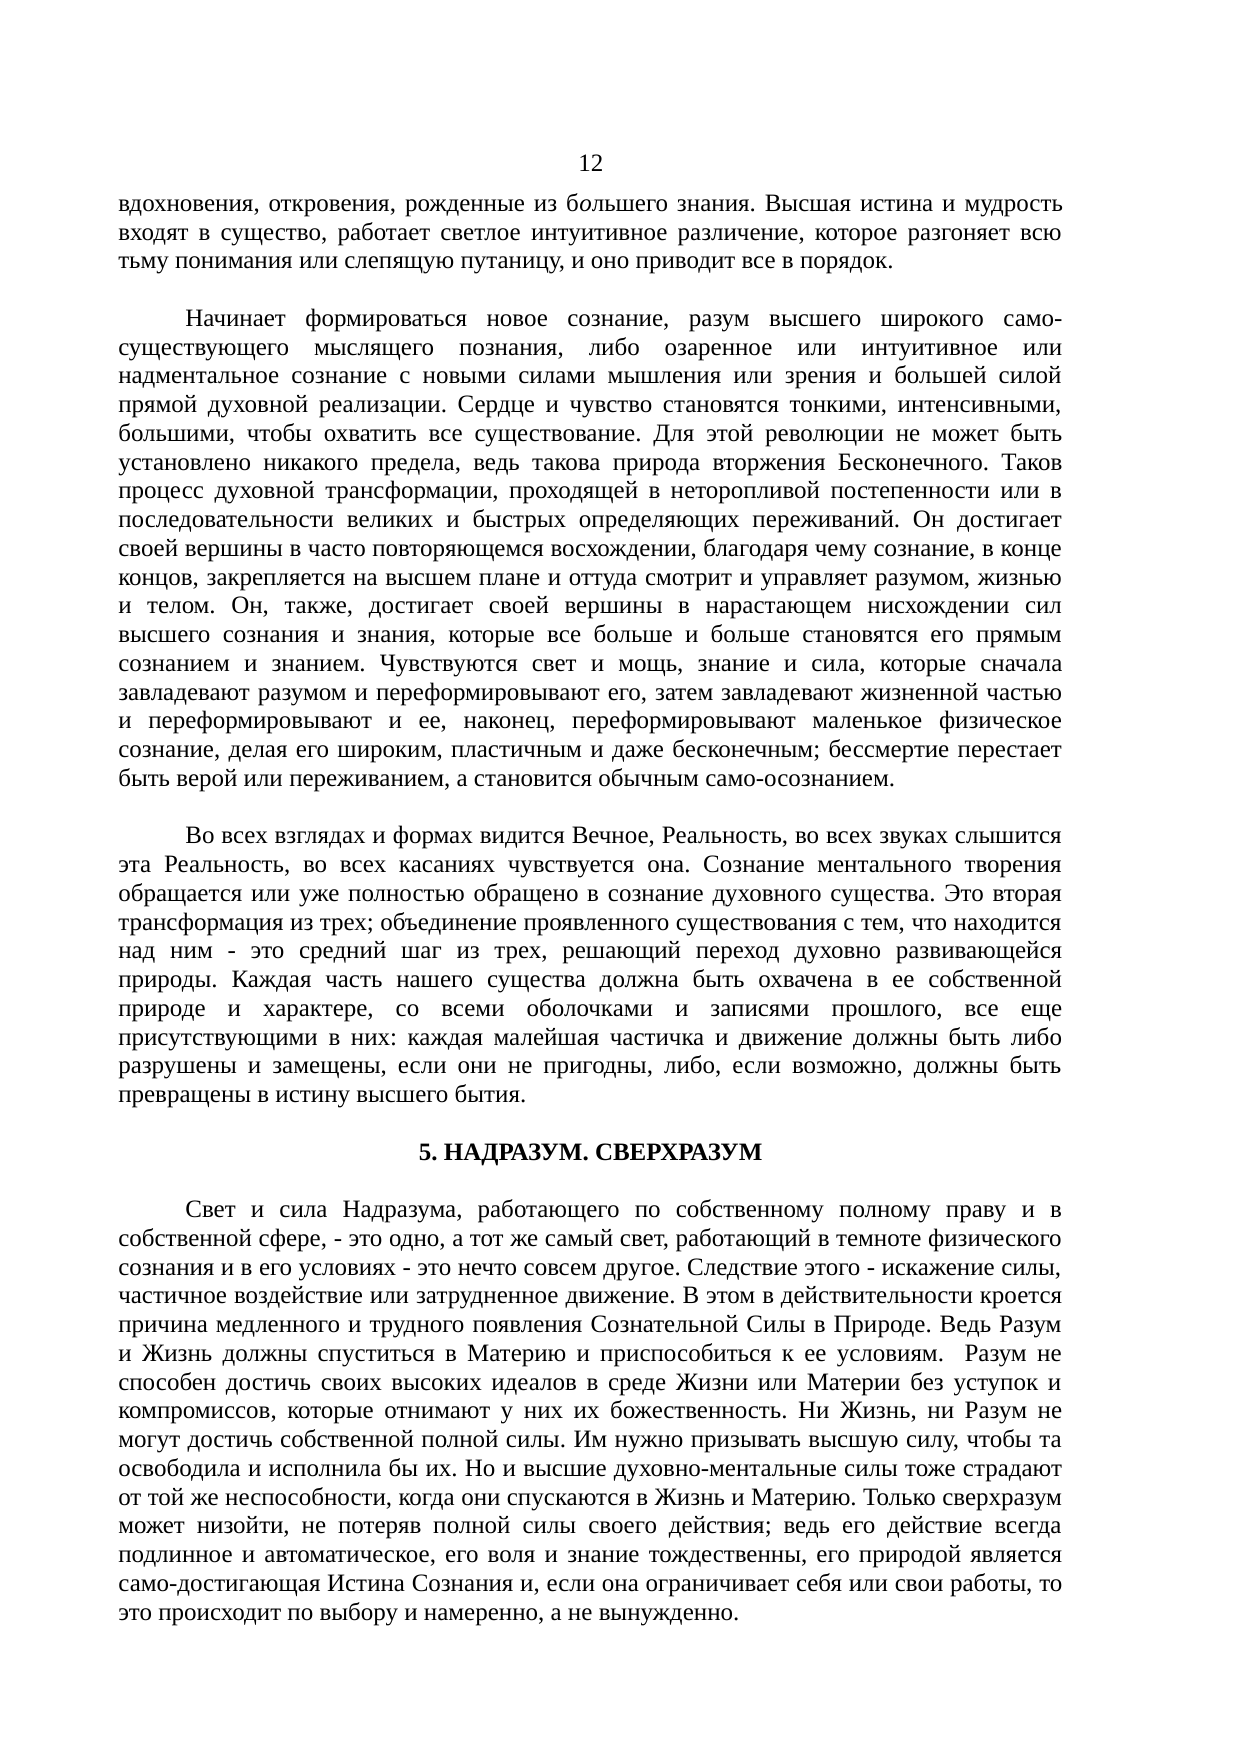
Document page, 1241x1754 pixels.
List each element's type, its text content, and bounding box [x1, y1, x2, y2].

text 5. НАДРАЗУМ. СВЕРХРАЗУМ [118, 1137, 1063, 1166]
text Свет и сила Надразума, работающего по собственному полному праву и в собственной сфере, - это одно, а тот же самый свет, работающий в темноте физического сознания и в его условиях - это нечто совсем другое. Следствие этого - искажение силы, частичное воздействие или затрудненное движение. В этом в действительности кроется причина медленного и трудного появления Сознательной Силы в Природе. Ведь Разум и Жизнь должны спуститься в Материю и приспособиться к ее условиям. Разум не способен достичь своих высоких идеалов в среде Жизни или Материи без уступок и компромиссов, которые отнимают у них их божественность. Ни Жизнь, ни Разум не могут достичь собственной полной силы. Им нужно призывать высшую силу, чтобы та освободила и исполнила бы их. Но и высшие духовно-ментальные силы тоже страдают от той же неспособности, когда они спускаются в Жизнь и Материю. Только сверхразум может низойти, не потеряв полной силы своего действия; ведь его действие всегда подлинное и автоматическое, его воля и знание тождественны, его природой является само-достигающая Истина Сознания и, если она ограничивает себя или свои работы, то это происходит по выбору и намеренно, а не вынужденно. [118, 1194, 1063, 1626]
text вдохновения, откровения, рожденные из большего знания. Высшая истина и мудрость входят в существо, работает светлое интуитивное различение, которое разгоняет всю тьму понимания или слепящую путаницу, и оно приводит все в порядок. [118, 188, 1063, 274]
text Начинает формироваться новое сознание, разум высшего широкого само-существующего мыслящего познания, либо озаренное или интуитивное или надментальное сознание с новыми силами мышления или зрения и большей силой прямой духовной реализации. Сердце и чувство становятся тонкими, интенсивными, большими, чтобы охватить все существование. Для этой революции не может быть установлено никакого предела, ведь такова природа вторжения Бесконечного. Таков процесс духовной трансформации, проходящей в неторопливой постепенности или в последовательности великих и быстрых определяющих переживаний. Он достигает своей вершины в часто повторяющемся восхождении, благодаря чему сознание, в конце концов, закрепляется на высшем плане и оттуда смотрит и управляет разумом, жизнью и телом. Он, также, достигает своей вершины в нарастающем нисхождении сил высшего сознания и знания, которые все больше и больше становятся его прямым сознанием и знанием. Чувствуются свет и мощь, знание и сила, которые сначала завладевают разумом и переформировывают его, затем завладевают жизненной частью и переформировывают и ее, наконец, переформировывают маленькое физическое сознание, делая его широким, пластичным и даже бесконечным; бессмертие перестает быть верой или переживанием, а становится обычным само-осознанием. [118, 303, 1063, 792]
text Во всех взглядах и формах видится Вечное, Реальность, во всех звуках слышится эта Реальность, во всех касаниях чувствуется она. Сознание ментального творения обращается или уже полностью обращено в сознание духовного существа. Это вторая трансформация из трех; объединение проявленного существования с тем, что находится над ним - это средний шаг из трех, решающий переход духовно развивающейся природы. Каждая часть нашего существа должна быть охвачена в ее собственной природе и характере, со всеми оболочками и записями прошлого, все еще присутствующими в них: каждая малейшая частичка и движение должны быть либо разрушены и замещены, если они не пригодны, либо, если возможно, должны быть превращены в истину высшего бытия. [118, 821, 1063, 1108]
